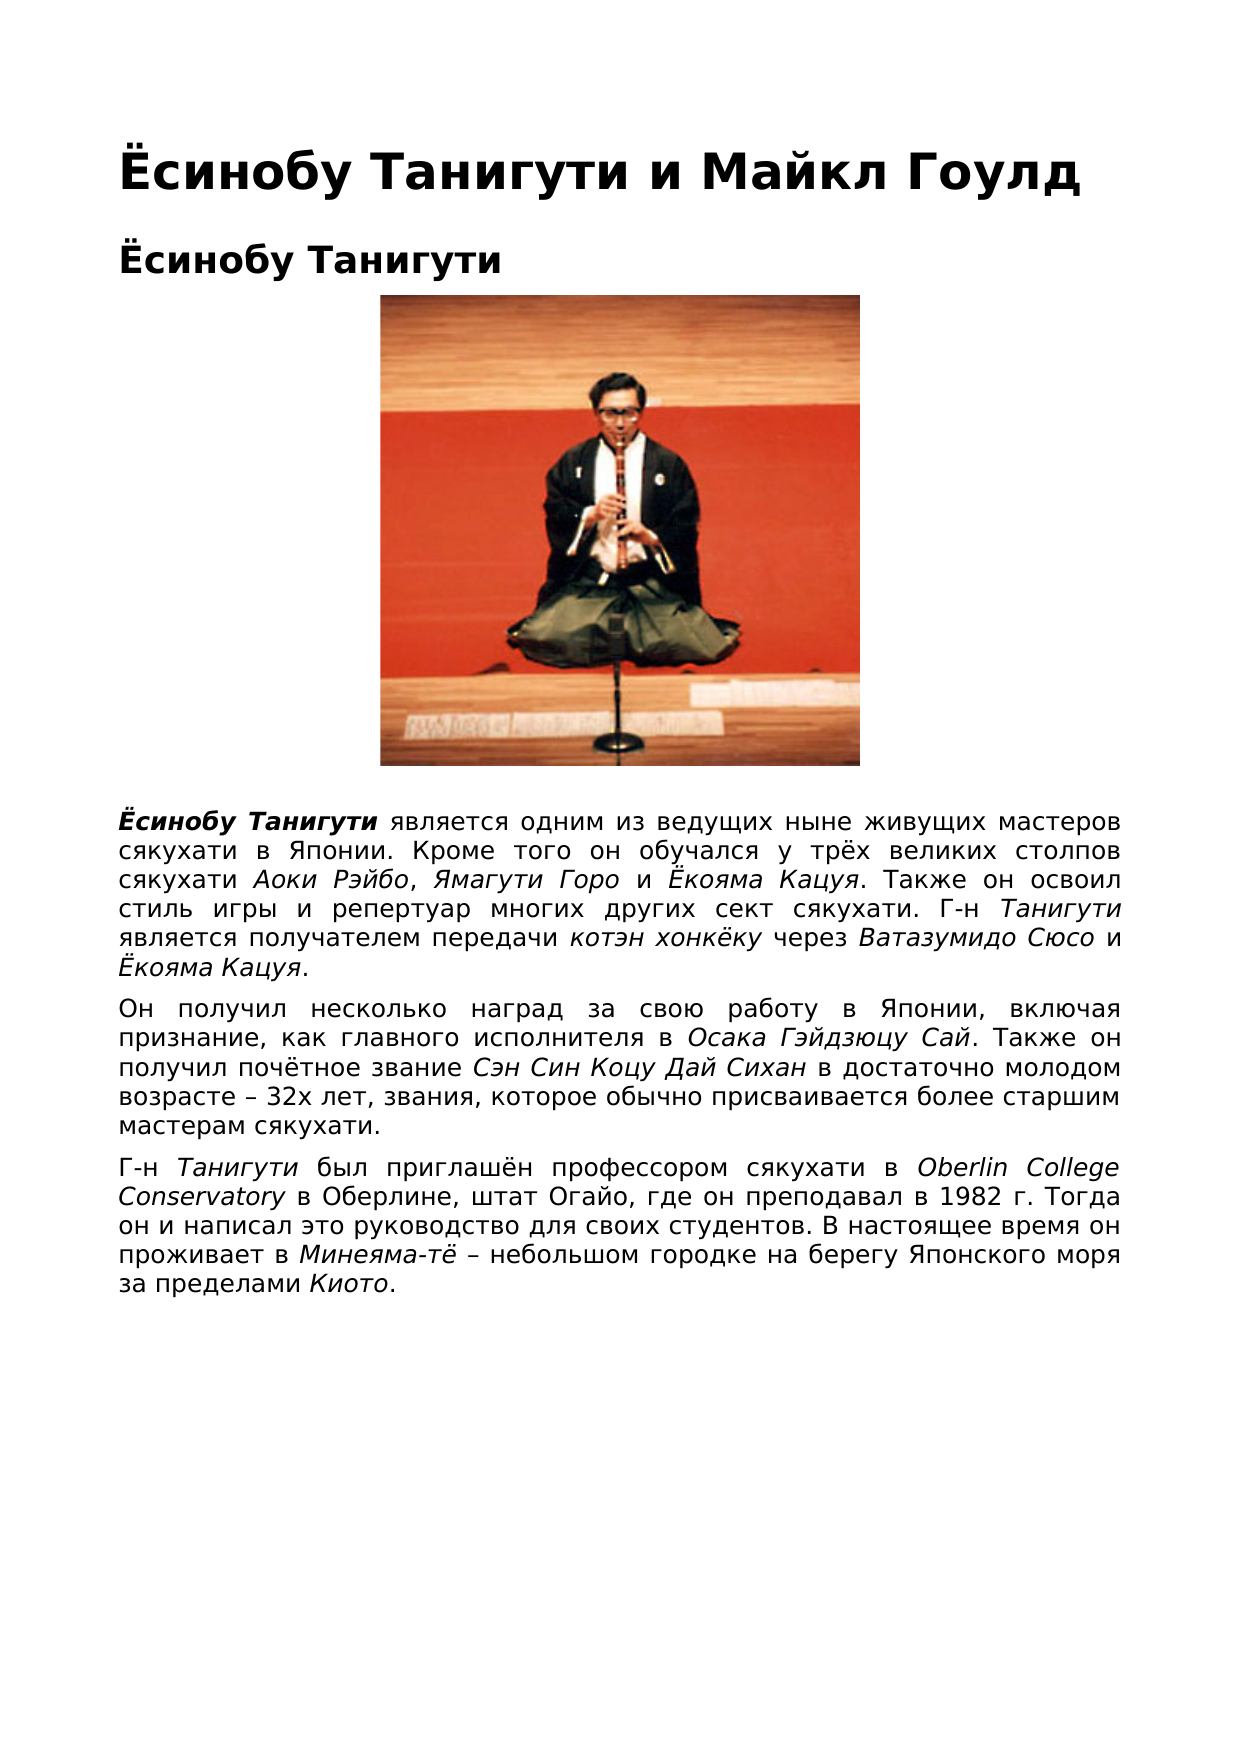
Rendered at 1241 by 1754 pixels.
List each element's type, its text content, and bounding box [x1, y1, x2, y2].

subtitle Ёсинобу Танигути и Майкл Гоулд [118, 143, 1122, 201]
text Ёсинобу Танигути является одним из ведущих ныне живущих мастеров сякухати в Японии. Кроме того он обучался у трёх великих столпов сякухати Аоки Рэйбо, Ямагути Горо и Ёкояма Кацуя. Также он освоил стиль игры и репертуар многих других сект сякухати. Г-н Танигути является получателем передачи котэн хонкёку через Ватазумидо Сюсо и Ёкояма Кацуя. [118, 807, 1122, 982]
text Г-н Танигути был приглашён профессором сякухати в Oberlin College Conservatory в Оберлине, штат Огайо, где он преподавал в 1982 г. Тогда он и написал это руководство для своих студентов. В настоящее время он проживает в Минеяма-тё – небольшом городке на берегу Японского моря за пределами Киото. [118, 1153, 1122, 1299]
text Он получил несколько наград за свою работу в Японии, включая признание, как главного исполнителя в Осака Гэйдзюцу Сай. Также он получил почётное звание Сэн Син Коцу Дай Сихан в достаточно молодом возрасте – 32х лет, звания, которое обычно присваивается более старшим мастерам сякухати. [118, 994, 1122, 1140]
subtitle Ёсинобу Танигути [118, 239, 1122, 282]
picture [380, 295, 860, 766]
